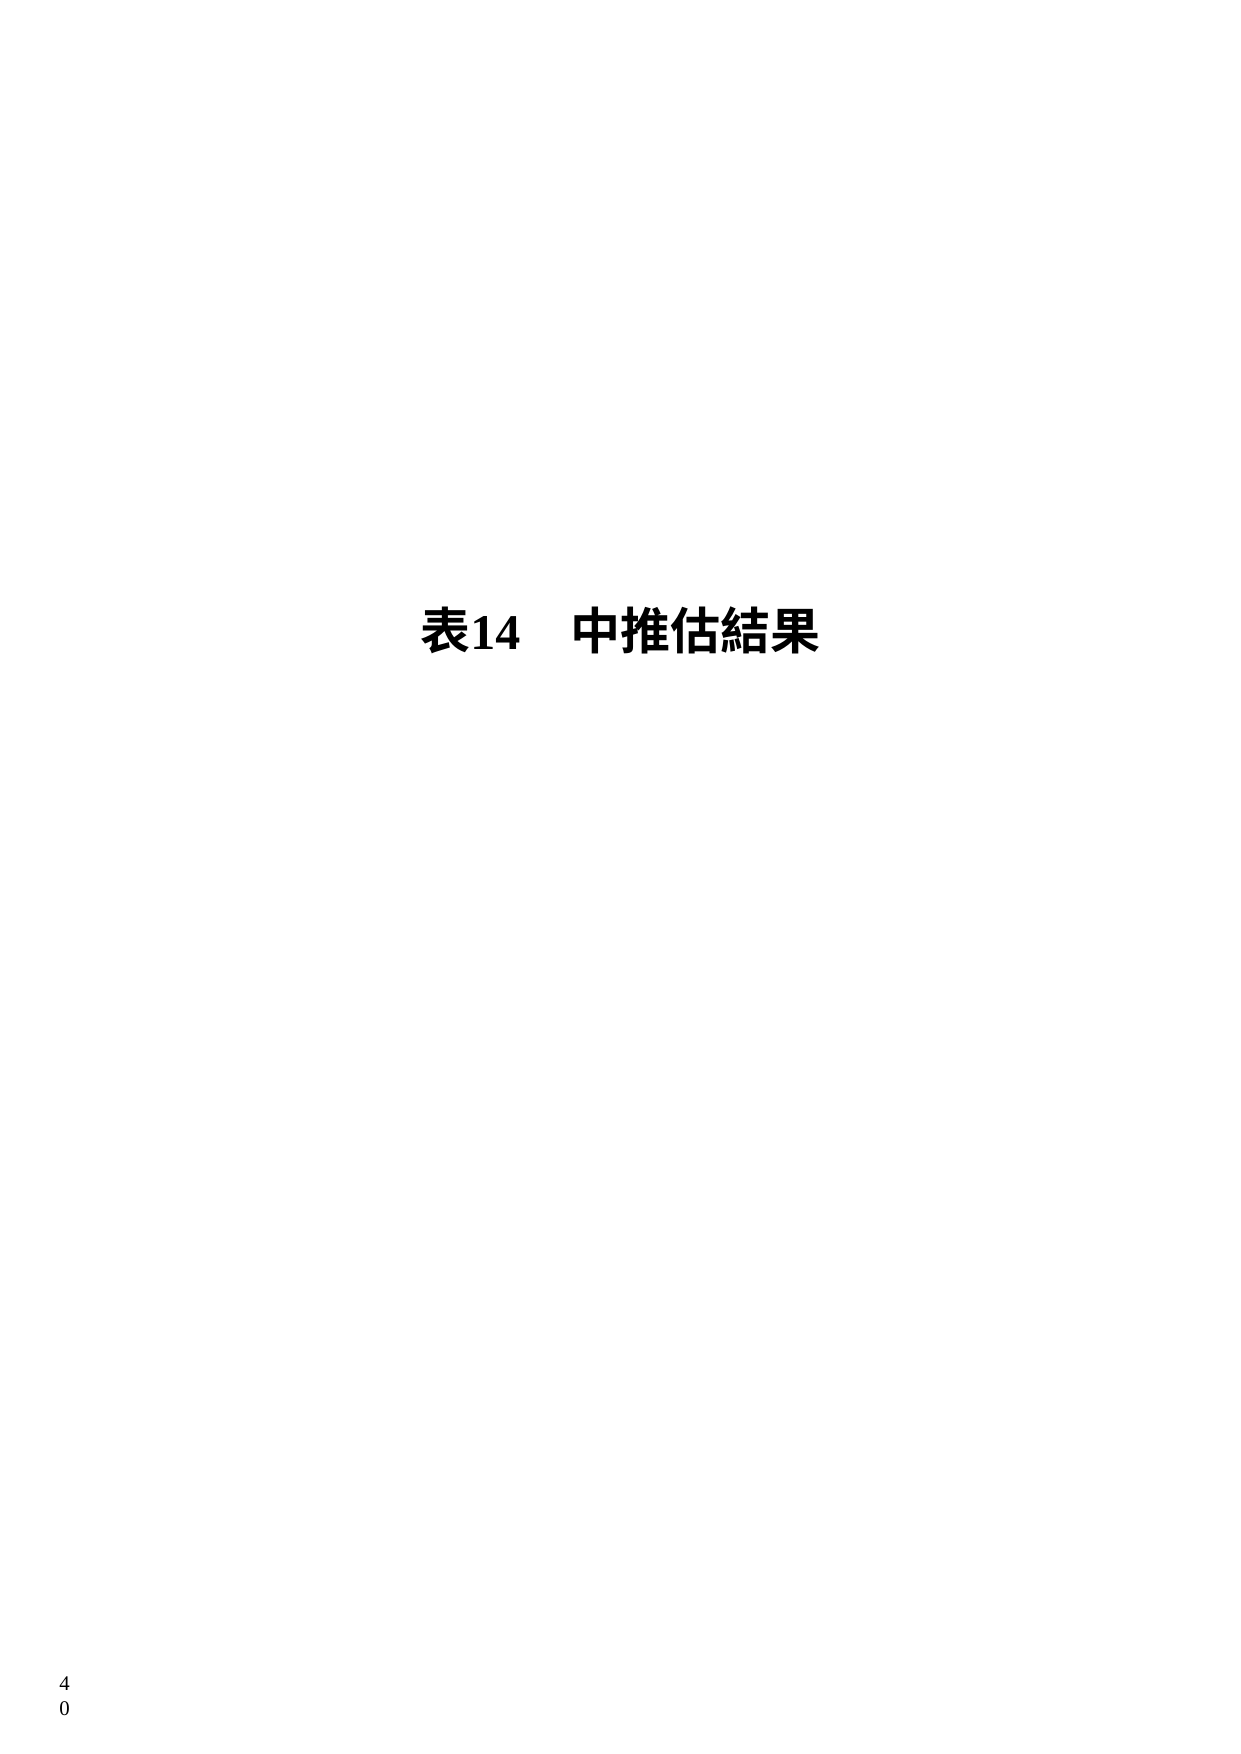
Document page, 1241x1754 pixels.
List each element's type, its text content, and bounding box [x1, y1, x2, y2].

text 表14 中推估結果 [59, 592, 1181, 664]
